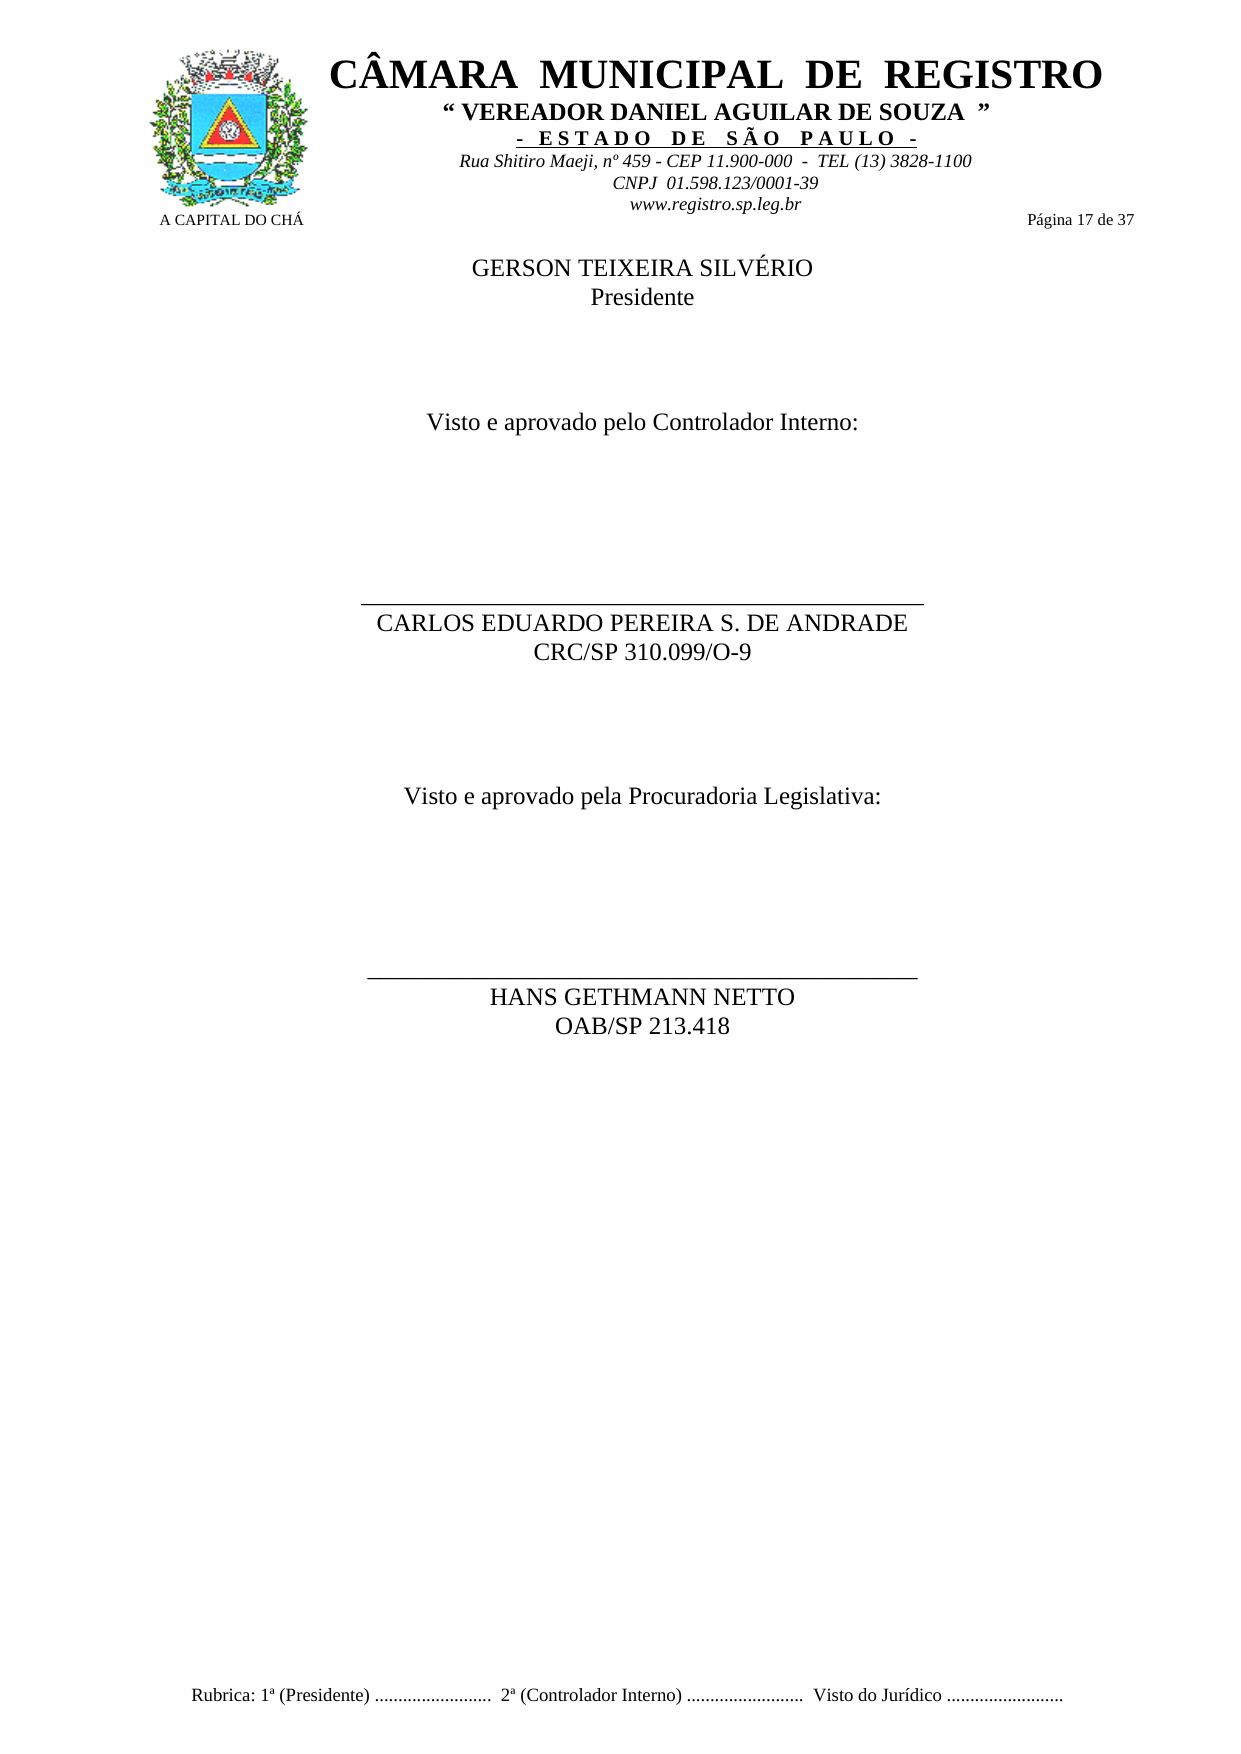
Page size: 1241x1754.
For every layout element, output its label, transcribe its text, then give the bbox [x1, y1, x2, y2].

text Visto e aprovado pelo Controlador Interno: [148, 407, 1137, 436]
text _____________________________________________ CARLOS EDUARDO PEREIRA S. DE ANDRADE [148, 579, 1137, 637]
subtitle GERSON TEIXEIRA SILVÉRIO [148, 253, 1137, 282]
text ____________________________________________ [148, 953, 1137, 982]
text CRC/SP 310.099/O-9 [148, 637, 1137, 666]
text HANS GETHMANN NETTO [148, 982, 1137, 1011]
subtitle Presidente [148, 282, 1137, 311]
text OAB/SP 213.418 [148, 1011, 1137, 1039]
text Visto e aprovado pela Procuradoria Legislativa: [148, 781, 1137, 809]
